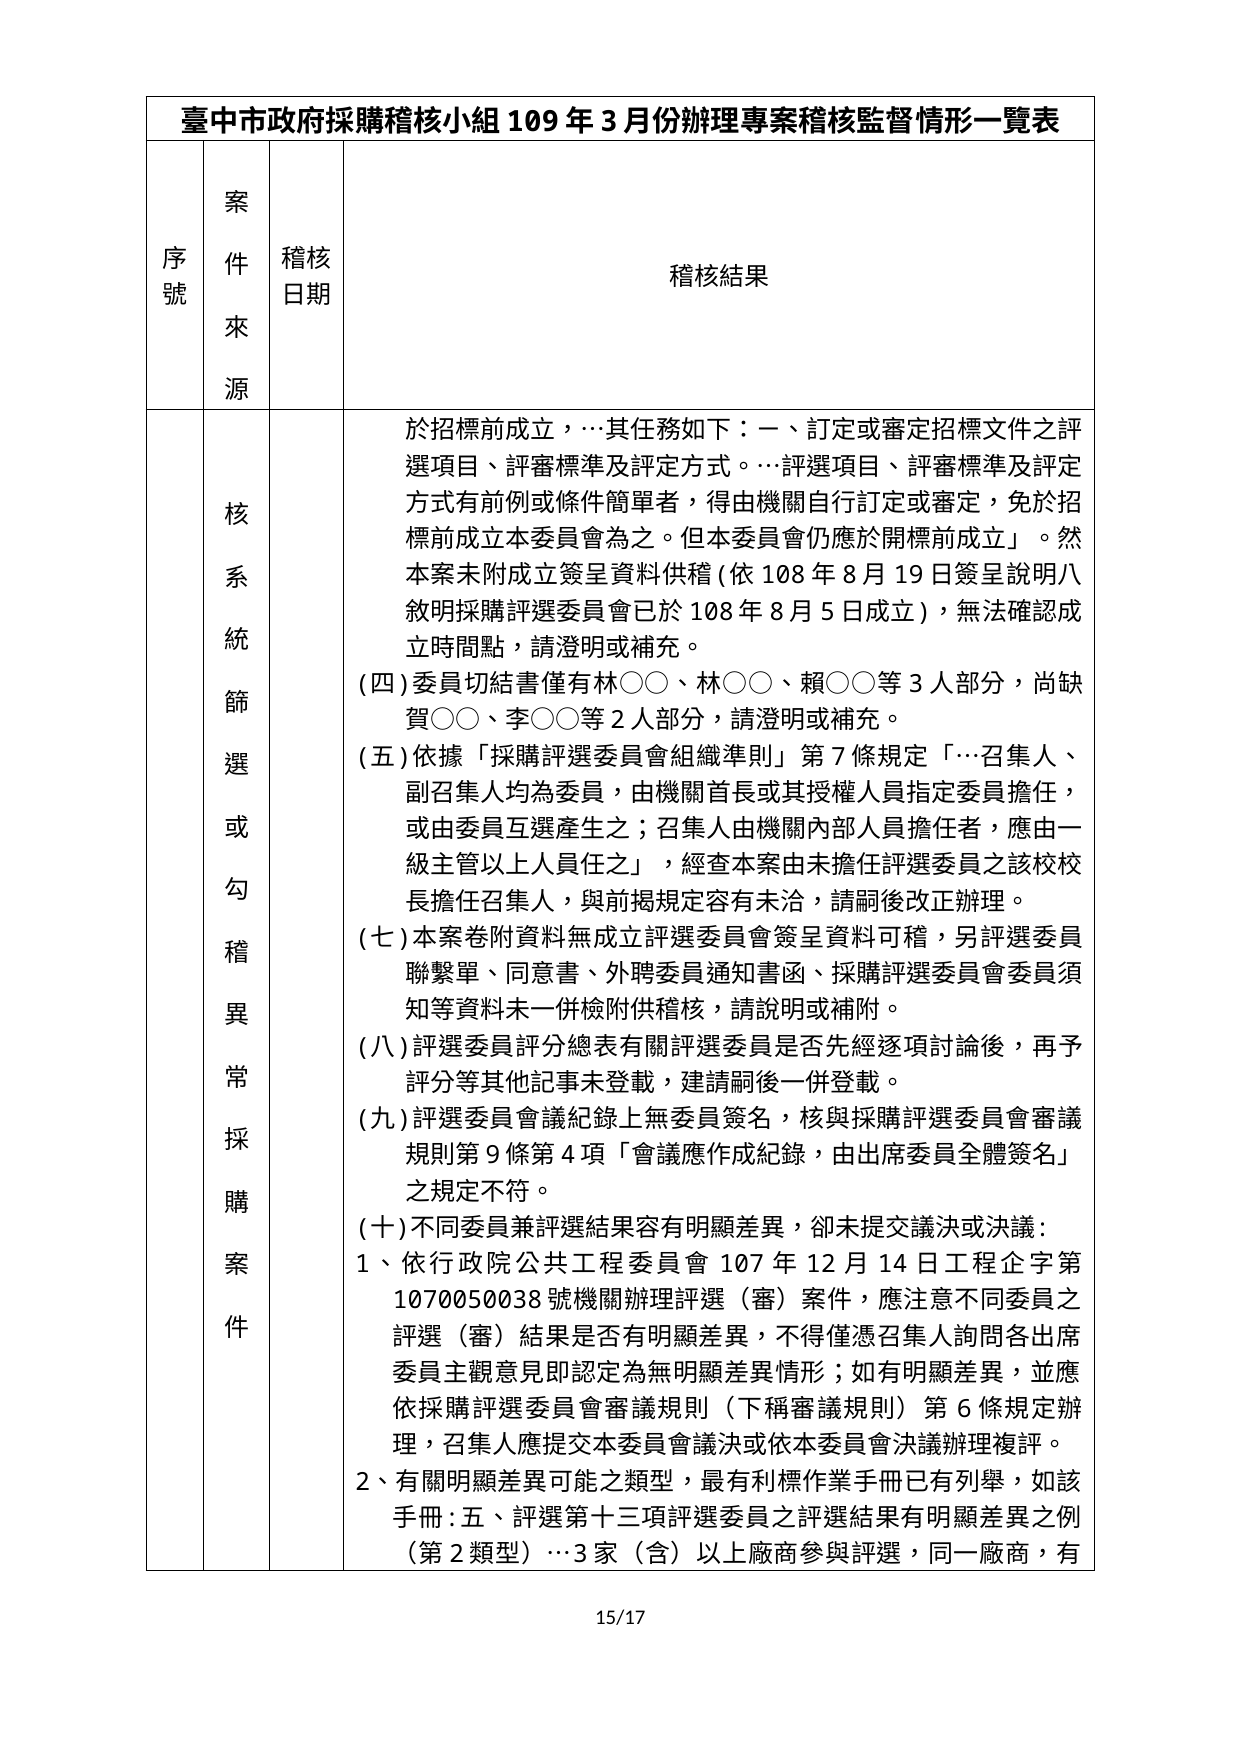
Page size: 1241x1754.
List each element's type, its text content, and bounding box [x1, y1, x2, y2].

table_cell 案件來源 [204, 141, 269, 409]
table_cell 核系統篩選或勾稽異常採購案件 [204, 410, 269, 1570]
table_cell 稽核日期 [270, 141, 343, 409]
table_cell [270, 410, 343, 1570]
table_header 臺中市政府採購稽核小組109年3月份辦理專案稽核監督情形一覽表 [147, 97, 1094, 140]
table_cell [147, 410, 203, 1570]
table_cell 於招標前成立，…其任務如下：ㄧ、訂定或審定招標文件之評選項目、評審標準及評定方式。…評選項目、評審標準及評定方式有前例或條件簡單者，得由機關自行訂定或審定，免於招標前成立本委員會為之。但本委員會仍應於開標前成立」。然本案未附成立簽呈資料供稽(依108年8月19日簽呈說明八敘明採購評選委員會已於108年8月5日成立)，無法確認成立時間點，請澄明或補充。 (四)委員切結書僅有林○○、林○○、賴○○等3人部分，尚缺賀○○、李○○等2人部分，請澄明或補充。 (五)依據「採購評選委員會組織準則」第7條規定「…召集人、副召集人均為委員，由機關首長或其授權人員指定委員擔任，或由委員互選產生之；召集人由機關內部人員擔任者，應由一級主管以上人員任之」，經查本案由未擔任評選委員之該校校長擔任召集人，與前揭規定容有未洽，請嗣後改正辦理。 (七)本案卷附資料無成立評選委員會簽呈資料可稽，另評選委員聯繫單、同意書、外聘委員通知書函、採購評選委員會委員須知等資料未一併檢附供稽核，請說明或補附。 (八)評選委員評分總表有關評選委員是否先經逐項討論後，再予評分等其他記事未登載，建請嗣後一併登載。 (九)評選委員會議紀錄上無委員簽名，核與採購評選委員會審議規則第9條第4項「會議應作成紀錄，由出席委員全體簽名」之規定不符。 (十)不同委員兼評選結果容有明顯差異，卻未提交議決或決議: 1、依行政院公共工程委員會107年12月14日工程企字第1070050038號機關辦理評選（審）案件，應注意不同委員之評選（審）結果是否有明顯差異，不得僅憑召集人詢問各出席委員主觀意見即認定為無明顯差異情形；如有明顯差異，並應依採購評選委員會審議規則（下稱審議規則）第6條規定辦理，召集人應提交本委員會議決或依本委員會決議辦理複評。 2、有關明顯差異可能之類型，最有利標作業手冊已有列舉，如該手冊:五、評選第十三項評選委員之評選結果有明顯差異之例（第2類型）…3家（含）以上廠商參與評選，同一廠商，有 [344, 410, 1094, 1570]
table_cell 序號 [147, 141, 203, 409]
table_cell 稽核結果 [344, 141, 1094, 409]
